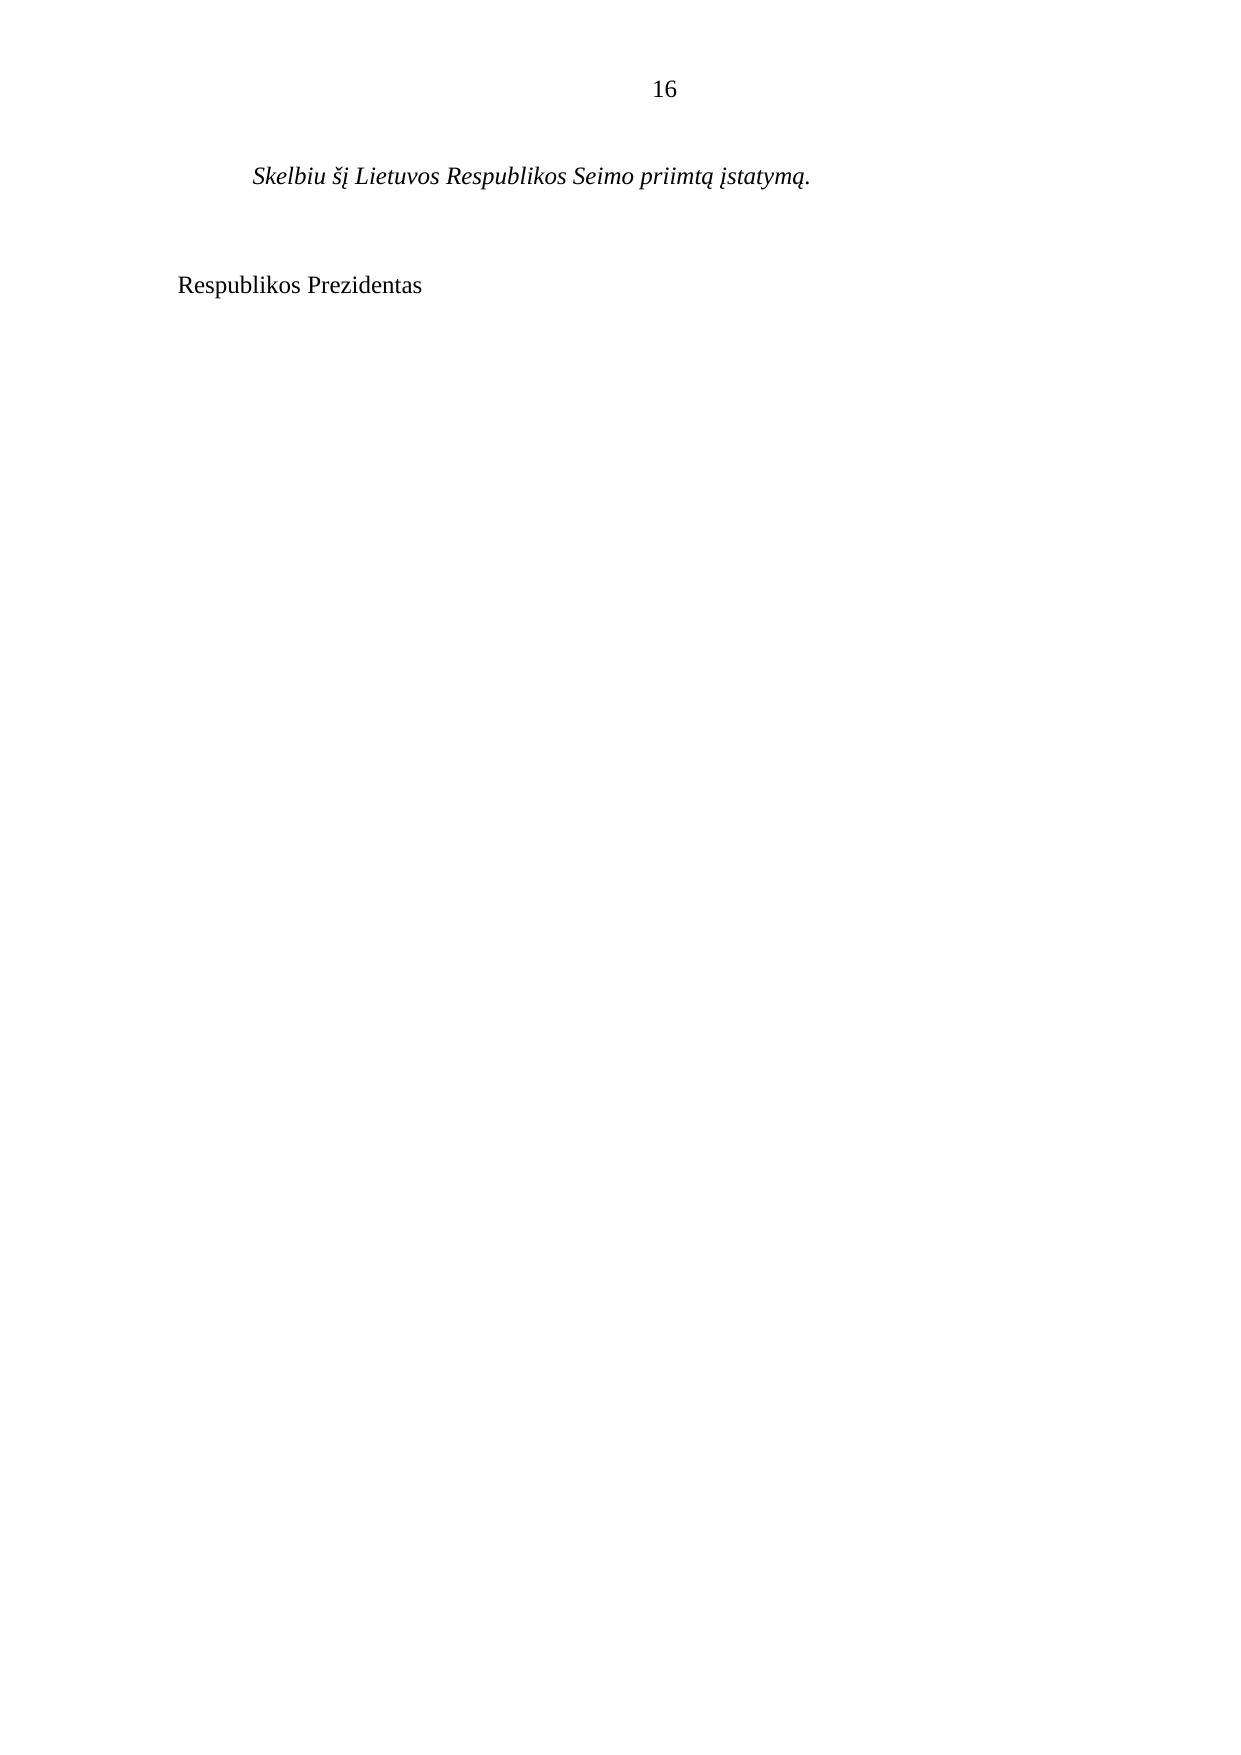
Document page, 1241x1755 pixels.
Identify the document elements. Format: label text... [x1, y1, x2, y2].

text Respublikos Prezidentas [177, 270, 1181, 299]
text Skelbiu šį Lietuvos Respublikos Seimo priimtą įstatymą. [177, 161, 1152, 190]
